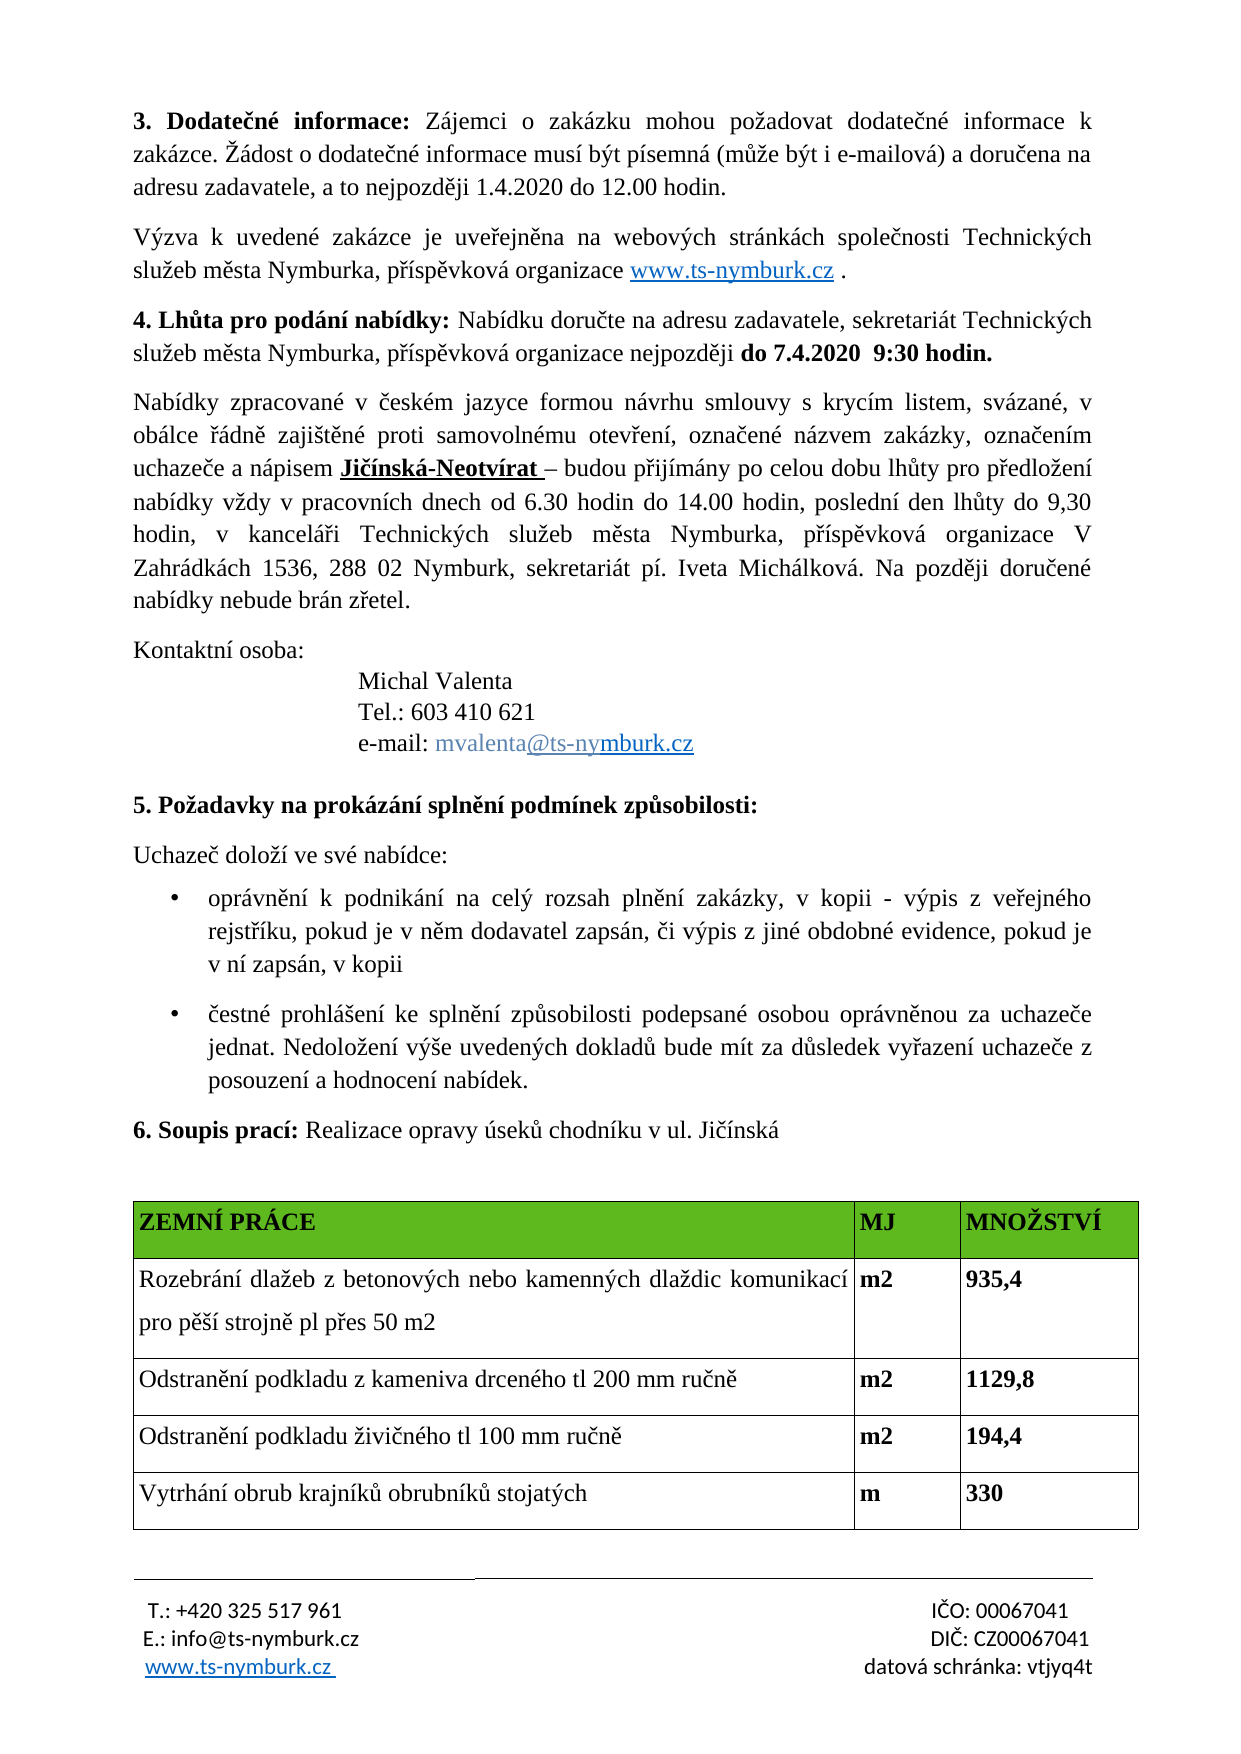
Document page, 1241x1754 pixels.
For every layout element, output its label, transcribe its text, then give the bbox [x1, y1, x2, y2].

table_cell m2 [855, 1359, 960, 1415]
table_cell 330 [961, 1473, 1138, 1529]
list oprávnění k podnikání na celý rozsah plnění zakázky, v kopii - výpis z veřejného rejstříku, pokud je v něm dodavatel zapsán, či výpis z jiné obdobné evidence, pokud je v ní zapsán, v kopii [170, 883, 1093, 978]
text Nabídky zpracované v českém jazyce formou návrhu smlouvy s krycím listem, svázané, v obálce řádně zajištěné proti samovolnému otevření, označené názvem zakázky, označením uchazeče a nápisem Jičínská-Neotvírat – budou přijímány po celou dobu lhůty pro předložení nabídky vždy v pracovních dnech od 6.30 hodin do 14.00 hodin, poslední den lhůty do 9,30 hodin, v kanceláři Technických služeb města Nymburka, příspěvková organizace V Zahrádkách 1536, 288 02 Nymburk, sekretariát pí. Iveta Michálková. Na později doručené nabídky nebude brán zřetel. [133, 387, 1093, 614]
table_cell Odstranění podkladu z kameniva drceného tl 200 mm ručně [134, 1359, 854, 1415]
table_cell Vytrhání obrub krajníků obrubníků stojatých [134, 1473, 854, 1529]
text Kontaktní osoba: [133, 635, 1093, 664]
table_header MNOŽSTVÍ [961, 1202, 1138, 1258]
text Michal Valenta [133, 666, 1093, 695]
table_cell m [855, 1473, 960, 1529]
table_cell m2 [855, 1259, 960, 1358]
text 3. Dodatečné informace: Zájemci o zakázku mohou požadovat dodatečné informace k zakázce. Žádost o dodatečné informace musí být písemná (může být i e-mailová) a doručena na adresu zadavatele, a to nejpozději 1.4.2020 do 12.00 hodin. [133, 106, 1093, 201]
table_cell 935,4 [961, 1259, 1138, 1358]
text Výzva k uvedené zakázce je uveřejněna na webových stránkách společnosti Technických služeb města Nymburka, příspěvková organizace www.ts-nymburk.cz . [133, 222, 1093, 284]
table_cell 194,4 [961, 1416, 1138, 1472]
table_cell Rozebrání dlažeb z betonových nebo kamenných dlaždic komunikací pro pěší strojně pl přes 50 m2 [134, 1259, 854, 1358]
table_cell Odstranění podkladu živičného tl 100 mm ručně [134, 1416, 854, 1472]
table_cell 1129,8 [961, 1359, 1138, 1415]
text Uchazeč doloží ve své nabídce: [133, 840, 1093, 869]
table_cell m2 [855, 1416, 960, 1472]
text Tel.: 603 410 621 [133, 697, 1093, 726]
list čestné prohlášení ke splnění způsobilosti podepsané osobou oprávněnou za uchazeče jednat. Nedoložení výše uvedených dokladů bude mít za důsledek vyřazení uchazeče z posouzení a hodnocení nabídek. [170, 999, 1093, 1094]
text 5. Požadavky na prokázání splnění podmínek způsobilosti: [133, 791, 1093, 819]
table_header ZEMNÍ PRÁCE [134, 1202, 854, 1258]
text e-mail: mvalenta@ts-nymburk.cz [133, 728, 1093, 757]
text 6. Soupis prací: Realizace opravy úseků chodníku v ul. Jičínská [133, 1115, 1093, 1143]
table_header MJ [855, 1202, 960, 1258]
text 4. Lhůta pro podání nabídky: Nabídku doručte na adresu zadavatele, sekretariát Technických služeb města Nymburka, příspěvková organizace nejpozději do 7.4.2020 9:30 hodin. [133, 305, 1093, 367]
